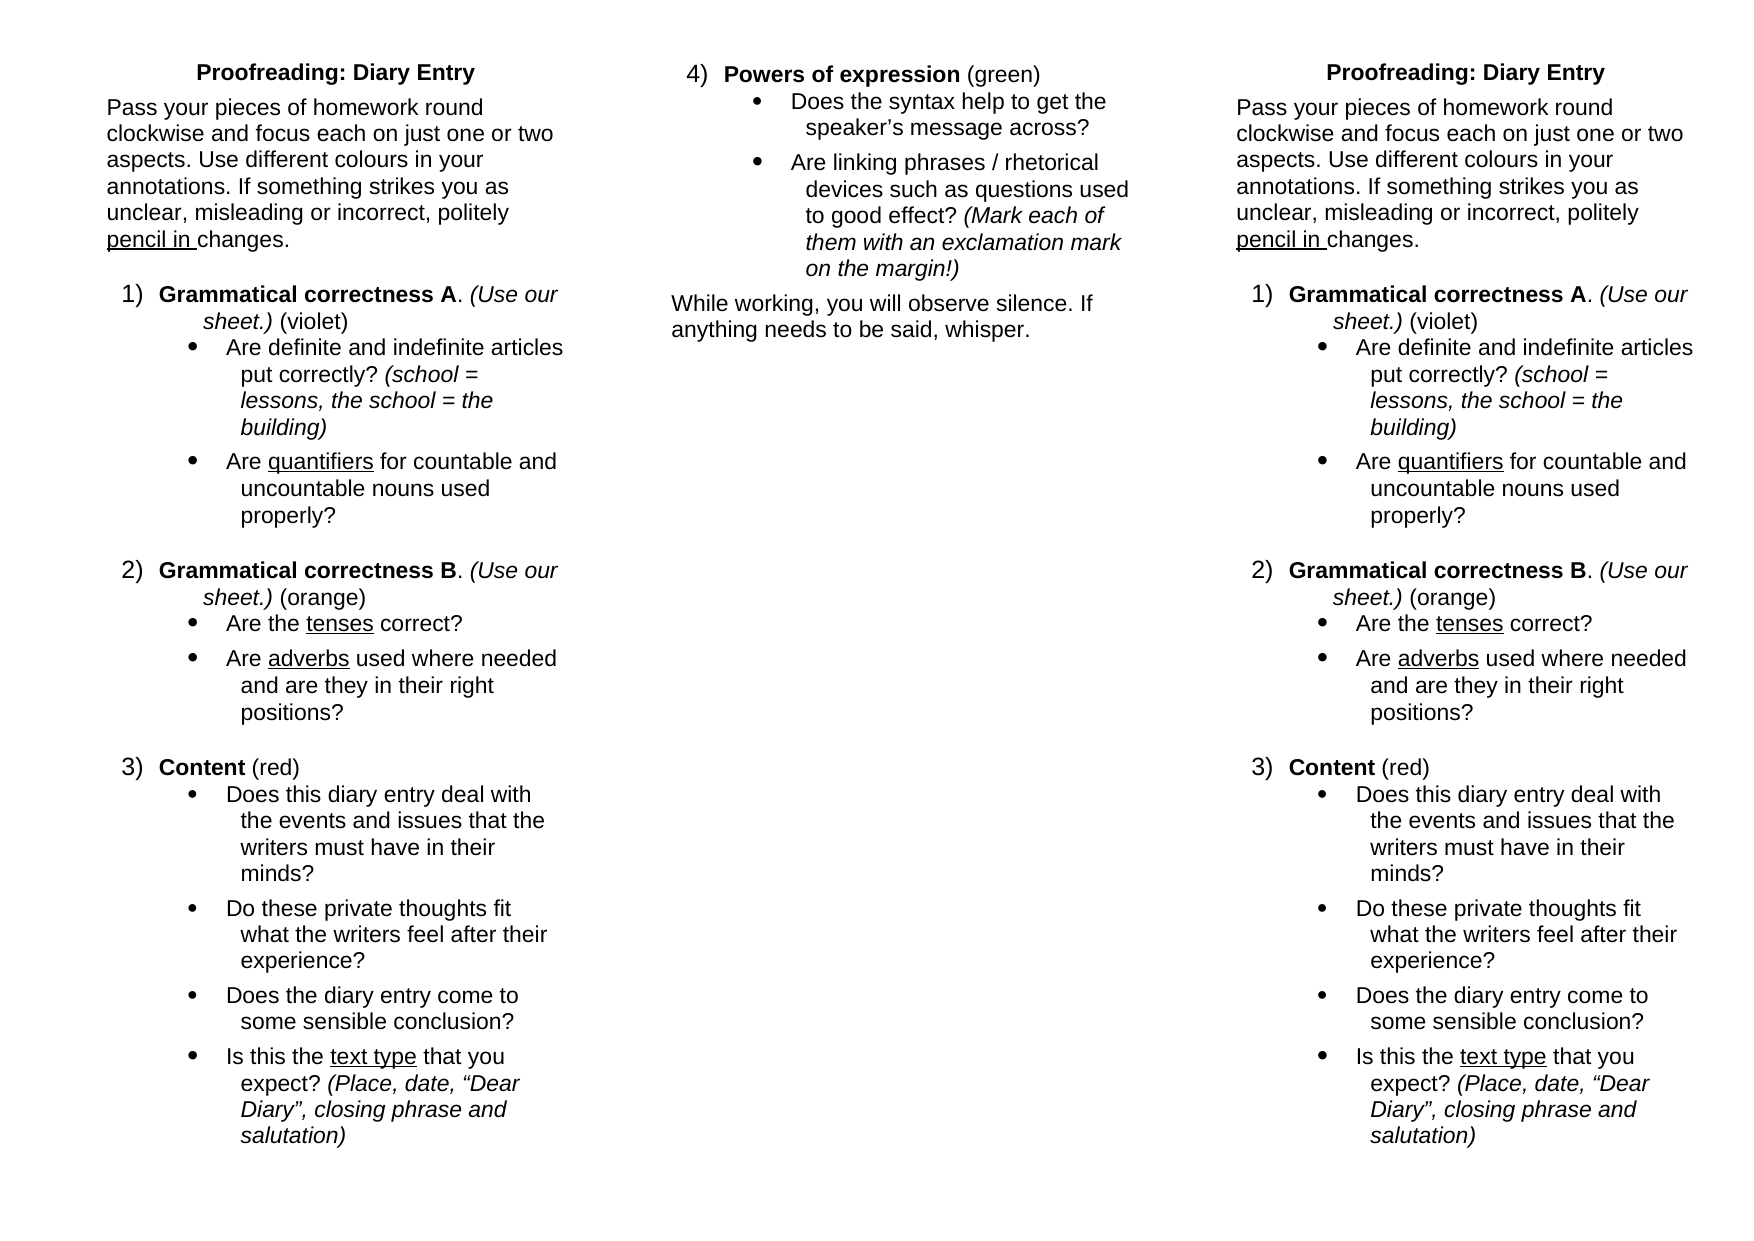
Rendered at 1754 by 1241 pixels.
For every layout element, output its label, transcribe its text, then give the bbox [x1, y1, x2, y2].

list Are definite and indefinite articles put correctly? (school = lessons, the school = the building) [188, 334, 565, 440]
list Are adverbs used where needed and are they in their right positions? [188, 645, 565, 725]
list Are definite and indefinite articles put correctly? (school = lessons, the school = the building) [1318, 334, 1695, 440]
list Content (red) [1251, 752, 1695, 781]
list Grammatical correctness B. (Use our sheet.) (orange) [121, 555, 565, 610]
list Are adverbs used where needed and are they in their right positions? [1318, 645, 1695, 725]
list Do these private thoughts fit what the writers feel after their experience? [1318, 894, 1695, 973]
list Is this the text type that you expect? (Place, date, “Dear Diary”, closing phrase and salutation) [188, 1043, 565, 1149]
list Content (red) [121, 752, 565, 781]
list Does the syntax help to get the speaker’s message across? [753, 88, 1130, 141]
text Pass your pieces of homework round clockwise and focus each on just one or two aspects. Use different colours in your annotations. If something strikes you as unclear, misleading or incorrect, politely pencil in changes. [106, 94, 565, 252]
list Grammatical correctness B. (Use our sheet.) (orange) [1251, 555, 1695, 610]
list Powers of expression (green) [686, 59, 1130, 88]
list Does this diary entry deal with the events and issues that the writers must have in their minds? [1318, 781, 1695, 886]
list Is this the text type that you expect? (Place, date, “Dear Diary”, closing phrase and salutation) [1318, 1043, 1695, 1149]
list Are linking phrases / rhetorical devices such as questions used to good effect? (Mark each of them with an exclamation mark on the margin!) [753, 149, 1130, 281]
list Grammatical correctness A. (Use our sheet.) (violet) [121, 279, 565, 334]
list Does the diary entry come to some sensible conclusion? [1318, 982, 1695, 1034]
list Are quantifiers for countable and uncountable nouns used properly? [1318, 448, 1695, 528]
text While working, you will observe silence. If anything needs to be said, whisper. [671, 289, 1130, 342]
list Does the diary entry come to some sensible conclusion? [188, 982, 565, 1034]
list Are the tenses correct? [188, 610, 565, 637]
text Proofreading: Diary Entry [1236, 59, 1695, 85]
list Are the tenses correct? [1318, 610, 1695, 637]
list Are quantifiers for countable and uncountable nouns used properly? [188, 448, 565, 528]
list Does this diary entry deal with the events and issues that the writers must have in their minds? [188, 781, 565, 886]
text Proofreading: Diary Entry [106, 59, 565, 85]
list Grammatical correctness A. (Use our sheet.) (violet) [1251, 279, 1695, 334]
list Do these private thoughts fit what the writers feel after their experience? [188, 894, 565, 973]
text Pass your pieces of homework round clockwise and focus each on just one or two aspects. Use different colours in your annotations. If something strikes you as unclear, misleading or incorrect, politely pencil in changes. [1236, 94, 1695, 252]
